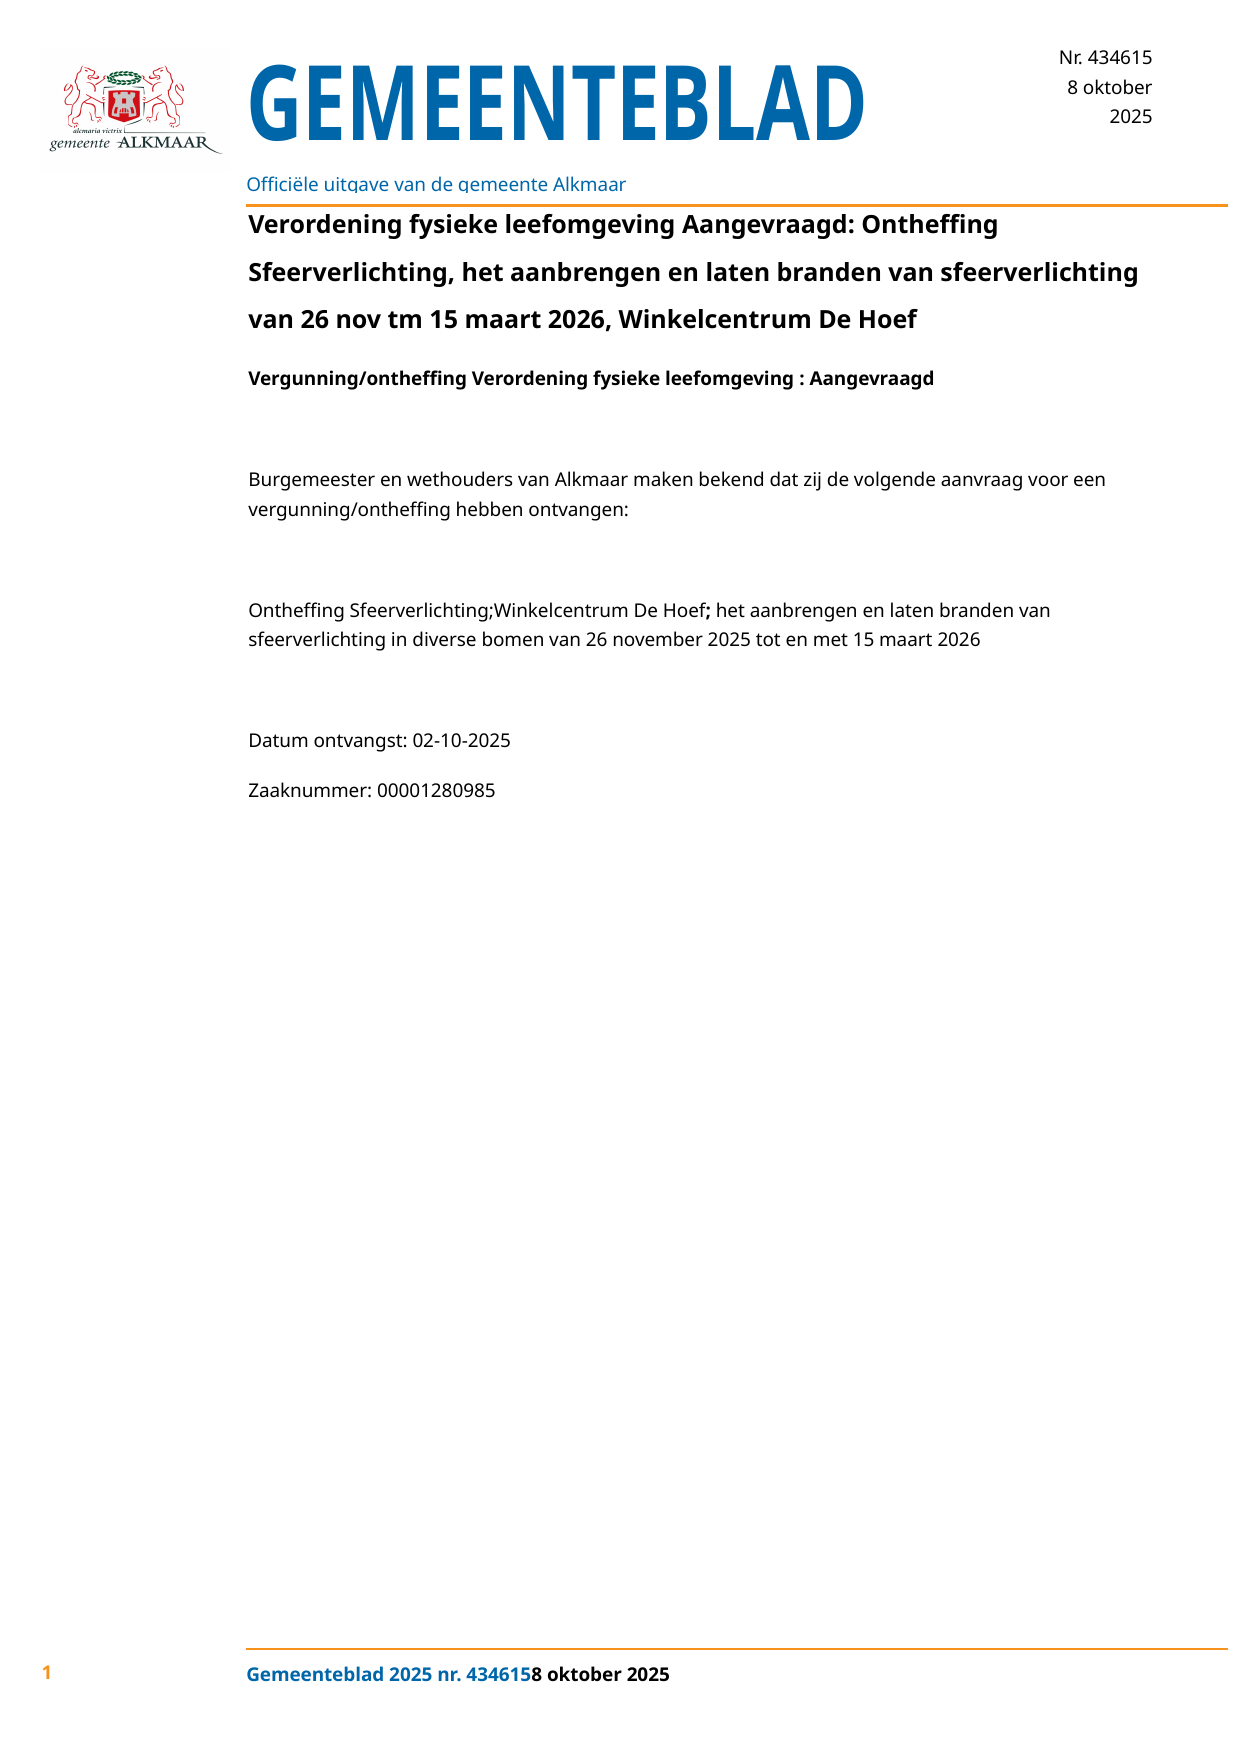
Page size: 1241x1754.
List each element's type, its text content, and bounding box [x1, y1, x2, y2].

text Verordening fysieke leefomgeving Aangevraagd: Ontheffing Sfeerverlichting, het aanbrengen en laten branden van sfeerverlichting van 26 nov tm 15 maart 2026, Winkelcentrum De Hoef [248, 207, 1152, 336]
text Datum ontvangst: 02-10-2025 [248, 727, 1152, 753]
text Ontheffing Sfeerverlichting;Winkelcentrum De Hoef; het aanbrengen en laten branden van sfeerverlichting in diverse bomen van 26 november 2025 tot en met 15 maart 2026 [248, 597, 1152, 652]
text Zaaknummer: 00001280985 [248, 778, 1152, 803]
picture [41, 47, 231, 172]
text Burgemeester en wethouders van Alkmaar maken bekend dat zij de volgende aanvraag voor een vergunning/ontheffing hebben ontvangen: [248, 466, 1152, 522]
text Vergunning/ontheffing Verordening fysieke leefomgeving : Aangevraagd [248, 366, 1152, 391]
